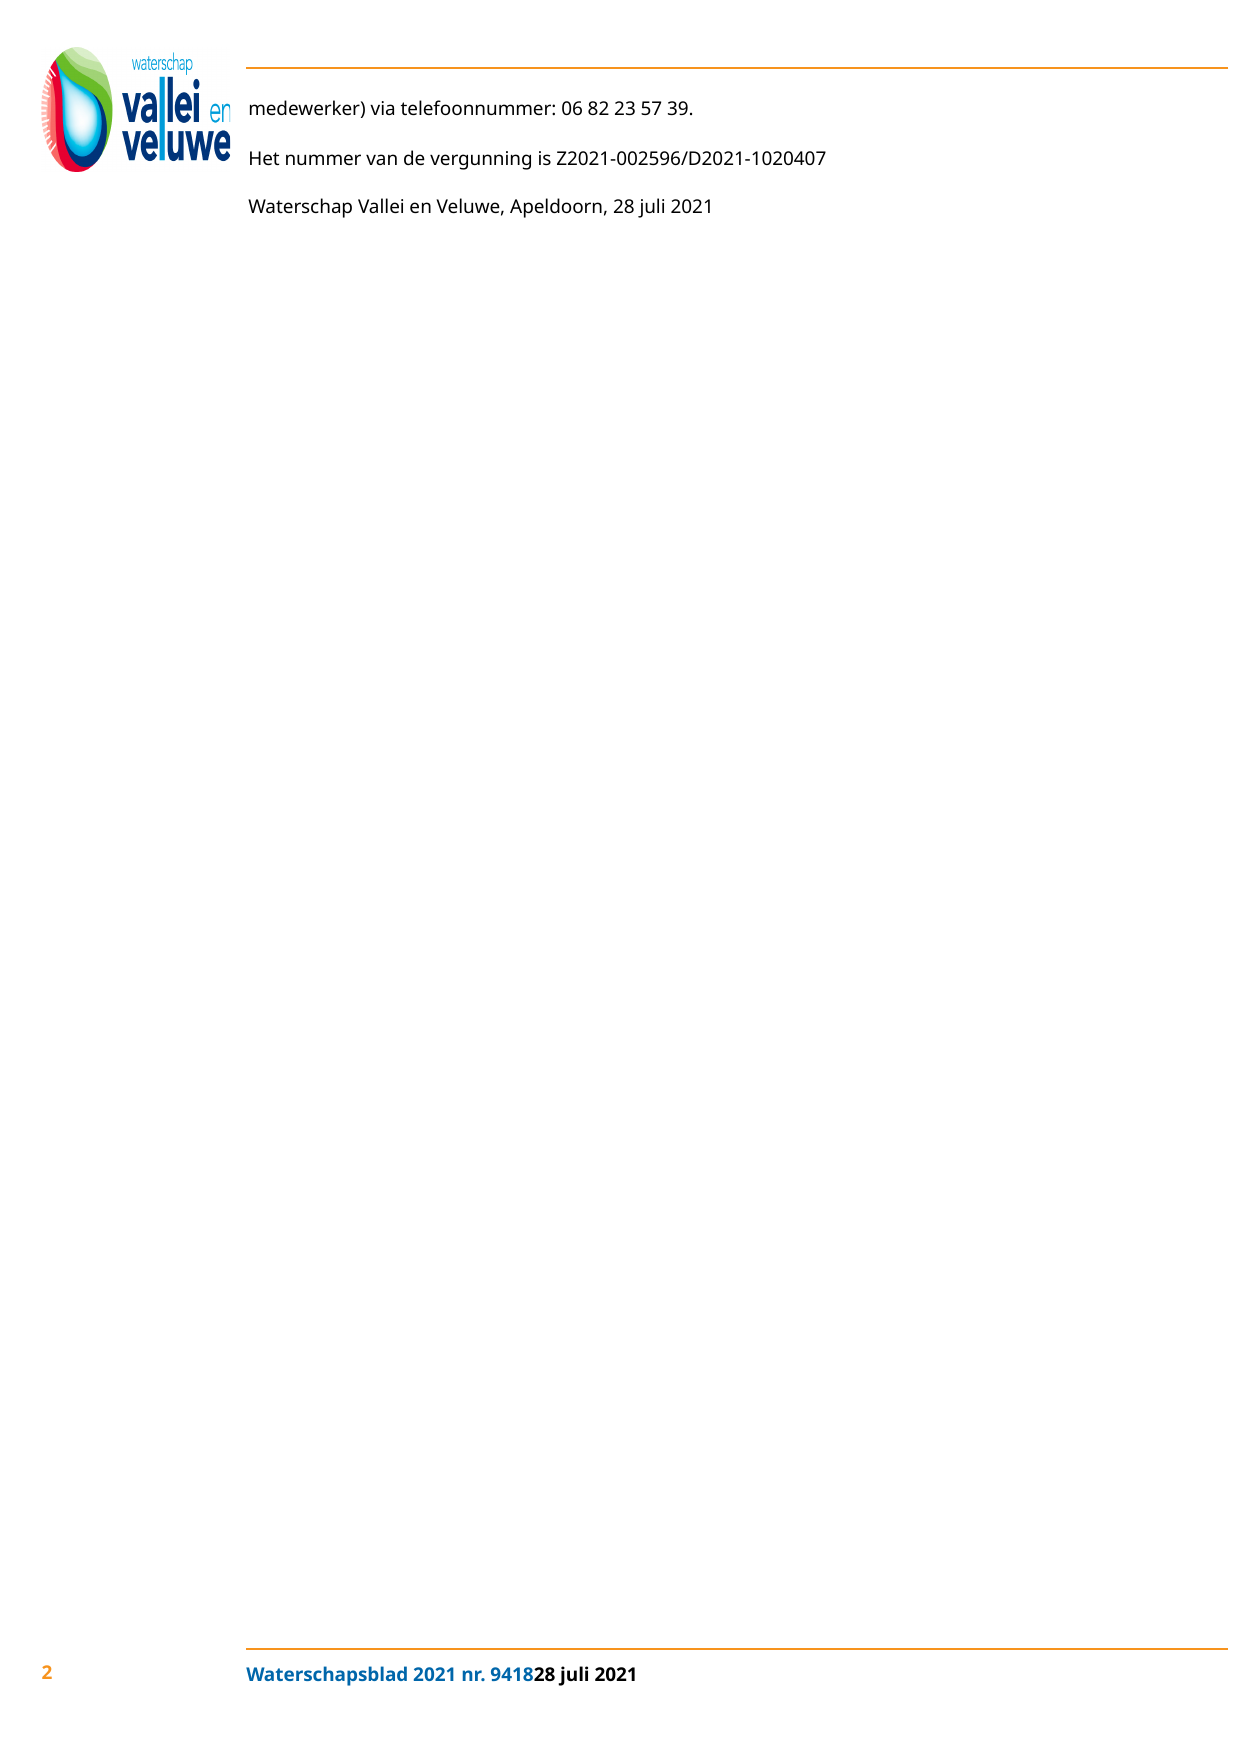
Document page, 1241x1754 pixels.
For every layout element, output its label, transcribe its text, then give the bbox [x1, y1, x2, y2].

text Het nummer van de vergunning is Z2021-002596/D2021-1020407 [248, 145, 1152, 171]
text Waterschap Vallei en Veluwe, Apeldoorn, 28 juli 2021 [248, 193, 1152, 219]
text medewerker) via telefoonnummer: 06 82 23 57 39. [248, 95, 1152, 121]
picture [41, 47, 231, 172]
